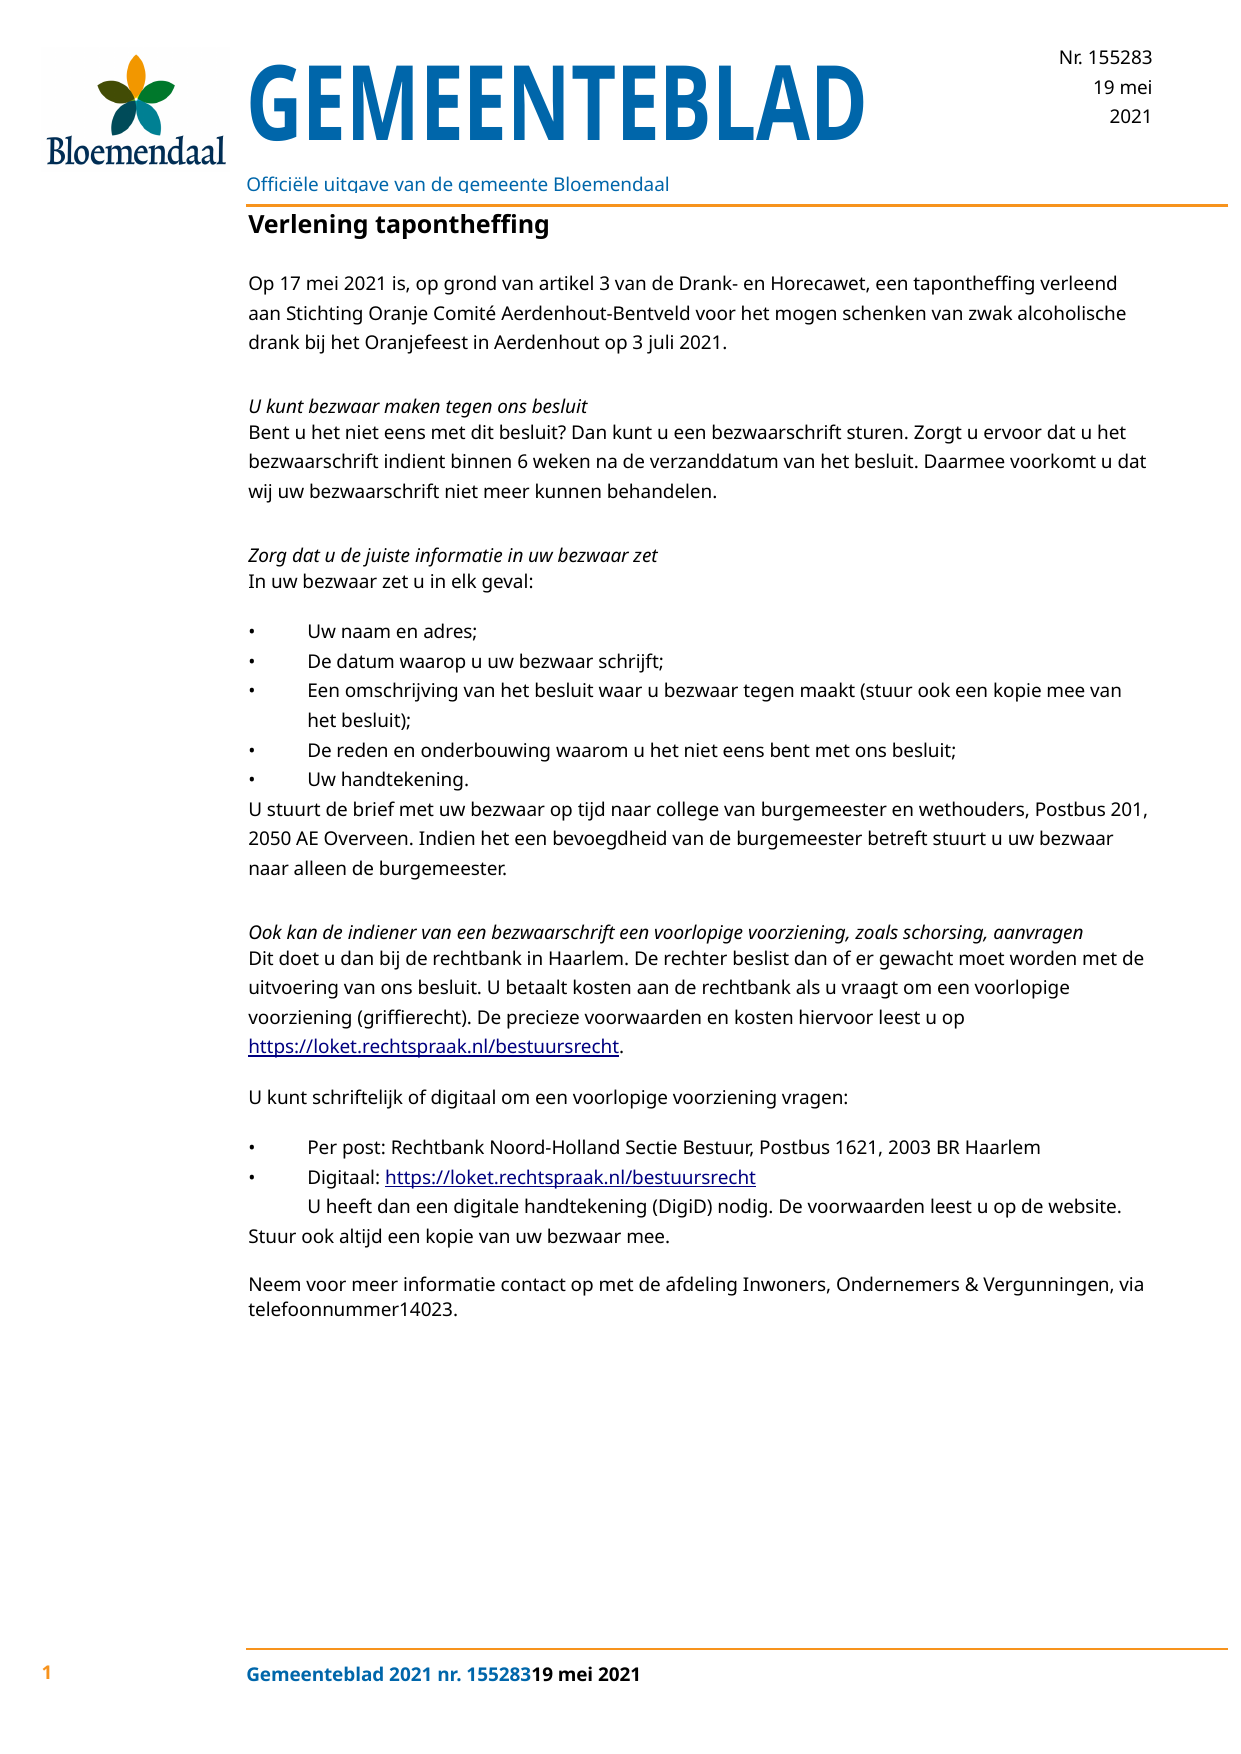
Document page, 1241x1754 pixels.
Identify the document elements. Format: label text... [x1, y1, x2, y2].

text Bent u het niet eens met dit besluit? Dan kunt u een bezwaarschrift sturen. Zorgt u ervoor dat u het bezwaarschrift indient binnen 6 weken na de verzanddatum van het besluit. Daarmee voorkomt u dat wij uw bezwaarschrift niet meer kunnen behandelen. [248, 419, 1152, 504]
list Per post: Rechtbank Noord-Holland Sectie Bestuur, Postbus 1621, 2003 BR Haarlem [248, 1134, 1152, 1160]
text U kunt schriftelijk of digitaal om een voorlopige voorziening vragen: [248, 1084, 1152, 1110]
text Neem voor meer informatie contact op met de afdeling Inwoners, Ondernemers & Vergunningen, via telefoonnummer14023. [248, 1271, 1152, 1322]
list De datum waarop u uw bezwaar schrijft; [248, 648, 1152, 674]
text In uw bezwaar zet u in elk geval: [248, 568, 1152, 594]
list Een omschrijving van het besluit waar u bezwaar tegen maakt (stuur ook een kopie mee van het besluit); [248, 678, 1152, 733]
text U kunt bezwaar maken tegen ons besluit [248, 393, 1152, 419]
text Ook kan de indiener van een bezwaarschrift een voorlopige voorziening, zoals schorsing, aanvragen [248, 919, 1152, 945]
list Digitaal: https://loket.rechtspraak.nl/bestuursrecht [248, 1164, 1152, 1190]
list Uw handtekening. [248, 766, 1152, 792]
text Dit doet u dan bij de rechtbank in Haarlem. De rechter beslist dan of er gewacht moet worden met de uitvoering van ons besluit. U betaalt kosten aan de rechtbank als u vraagt om een voorlopige voorziening (griffierecht). De precieze voorwaarden en kosten hiervoor leest u op https://loket.rechtspraak.nl/bestuursrecht. [248, 945, 1152, 1059]
text Stuur ook altijd een kopie van uw bezwaar mee. [248, 1223, 1152, 1249]
text Zorg dat u de juiste informatie in uw bezwaar zet [248, 542, 1152, 568]
list Uw naam en adres; [248, 618, 1152, 644]
picture [41, 47, 231, 172]
text Verlening tapontheffing [248, 207, 1152, 241]
list U heeft dan een digitale handtekening (DigiD) nodig. De voorwaarden leest u op de website. [248, 1193, 1152, 1219]
text Op 17 mei 2021 is, op grond van artikel 3 van de Drank- en Horecawet, een tapontheffing verleend aan Stichting Oranje Comité Aerdenhout-Bentveld voor het mogen schenken van zwak alcoholische drank bij het Oranjefeest in Aerdenhout op 3 juli 2021. [248, 270, 1152, 355]
list De reden en onderbouwing waarom u het niet eens bent met ons besluit; [248, 737, 1152, 762]
text U stuurt de brief met uw bezwaar op tijd naar college van burgemeester en wethouders, Postbus 201, 2050 AE Overveen. Indien het een bevoegdheid van de burgemeester betreft stuurt u uw bezwaar naar alleen de burgemeester. [248, 796, 1152, 881]
